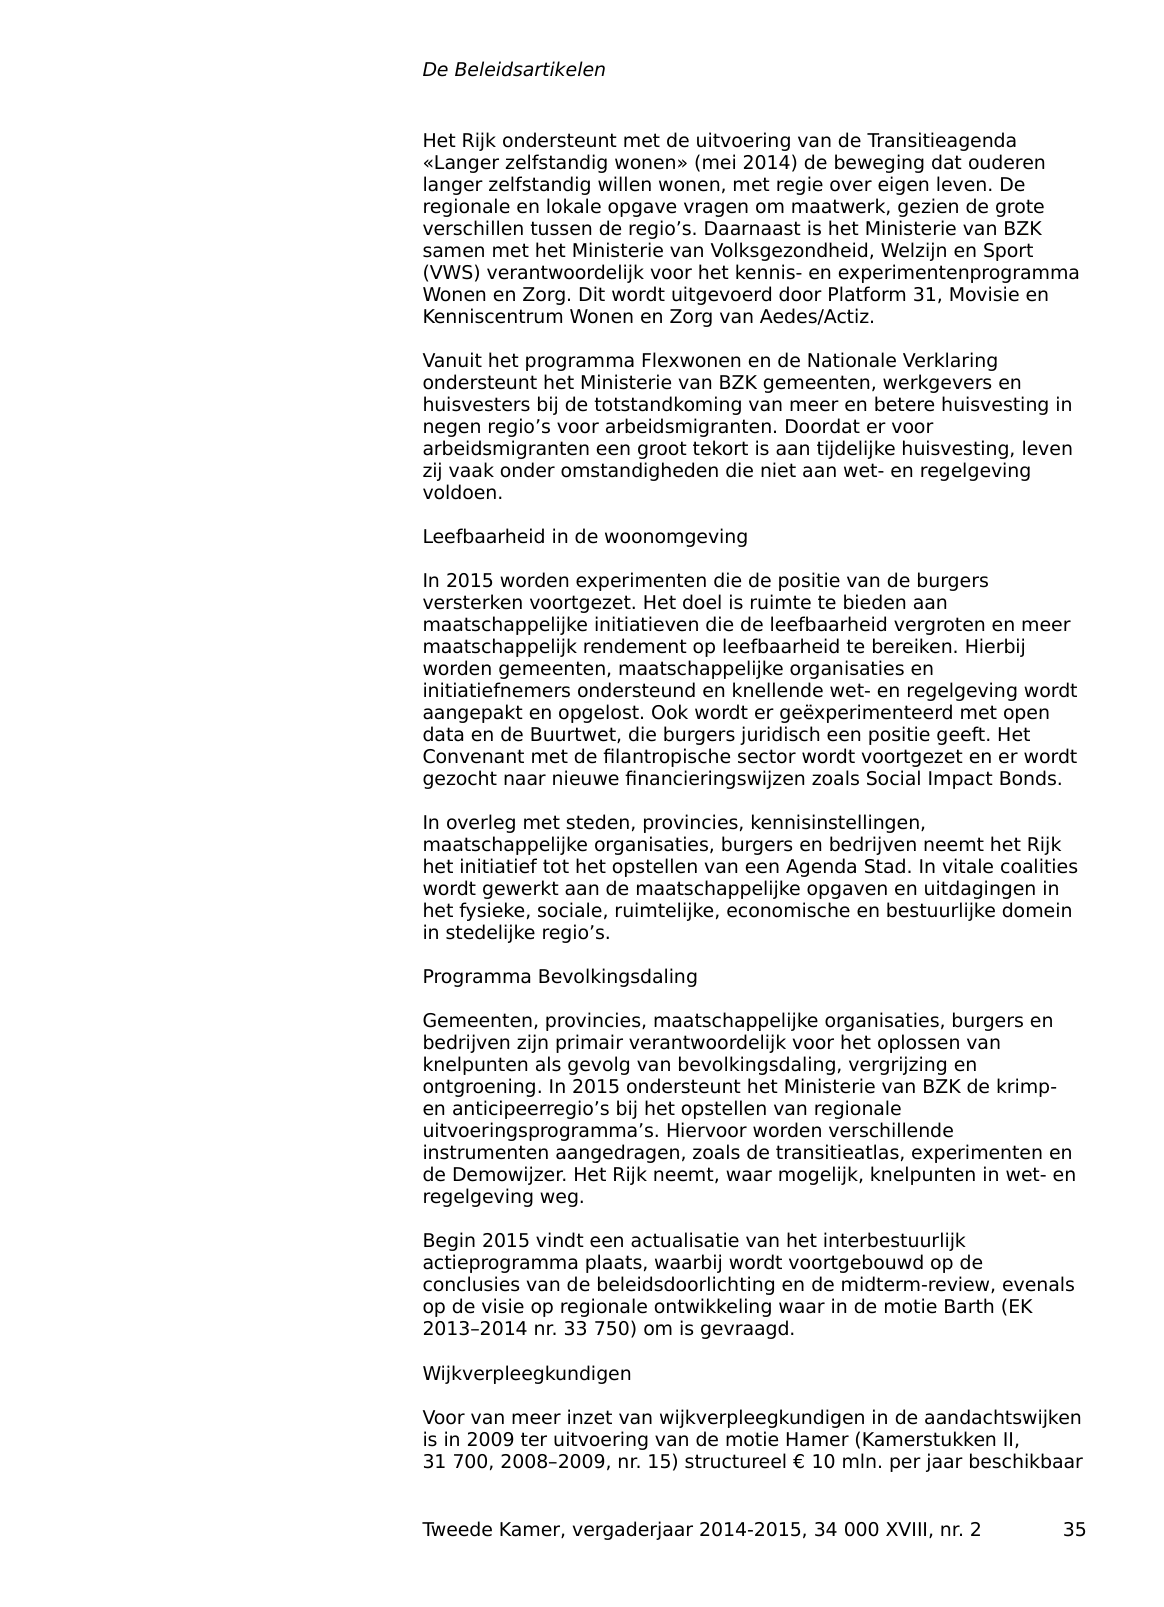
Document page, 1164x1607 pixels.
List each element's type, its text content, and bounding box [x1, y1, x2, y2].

text In overleg met steden, provincies, kennisinstellingen, maatschappelijke organisaties, burgers en bedrijven neemt het Rijk het initiatief tot het opstellen van een Agenda Stad. In vitale coalities wordt gewerkt aan de maatschappelijke opgaven en uitdagingen in het fysieke, sociale, ruimtelijke, economische en bestuurlijke domein in stedelijke regio’s. [422, 812, 1087, 944]
subtitle Wijkverpleegkundigen [422, 1362, 1087, 1384]
text Vanuit het programma Flexwonen en de Nationale Verklaring ondersteunt het Ministerie van BZK gemeenten, werkgevers en huisvesters bij de totstandkoming van meer en betere huisvesting in negen regio’s voor arbeidsmigranten. Doordat er voor arbeidsmigranten een groot tekort is aan tijdelijke huisvesting, leven zij vaak onder omstandigheden die niet aan wet- en regelgeving voldoen. [422, 350, 1087, 504]
text Het Rijk ondersteunt met de uitvoering van de Transitieagenda «Langer zelfstandig wonen» (mei 2014) de beweging dat ouderen langer zelfstandig willen wonen, met regie over eigen leven. De regionale en lokale opgave vragen om maatwerk, gezien de grote verschillen tussen de regio’s. Daarnaast is het Ministerie van BZK samen met het Ministerie van Volksgezondheid, Welzijn en Sport (VWS) verantwoordelijk voor het kennis- en experimentenprogramma Wonen en Zorg. Dit wordt uitgevoerd door Platform 31, Movisie en Kenniscentrum Wonen en Zorg van Aedes/Actiz. [422, 130, 1087, 328]
text In 2015 worden experimenten die de positie van de burgers versterken voortgezet. Het doel is ruimte te bieden aan maatschappelijke initiatieven die de leefbaarheid vergroten en meer maatschappelijk rendement op leefbaarheid te bereiken. Hierbij worden gemeenten, maatschappelijke organisaties en initiatiefnemers ondersteund en knellende wet- en regelgeving wordt aangepakt en opgelost. Ook wordt er geëxperimenteerd met open data en de Buurtwet, die burgers juridisch een positie geeft. Het Convenant met de filantropische sector wordt voortgezet en er wordt gezocht naar nieuwe financieringswijzen zoals Social Impact Bonds. [422, 570, 1087, 790]
text Gemeenten, provincies, maatschappelijke organisaties, burgers en bedrijven zijn primair verantwoordelijk voor het oplossen van knelpunten als gevolg van bevolkingsdaling, vergrijzing en ontgroening. In 2015 ondersteunt het Ministerie van BZK de krimp- en anticipeerregio’s bij het opstellen van regionale uitvoeringsprogramma’s. Hiervoor worden verschillende instrumenten aangedragen, zoals de transitieatlas, experimenten en de Demowijzer. Het Rijk neemt, waar mogelijk, knelpunten in wet- en regelgeving weg. [422, 1010, 1087, 1208]
subtitle Programma Bevolkingsdaling [422, 966, 1087, 988]
text Voor van meer inzet van wijkverpleegkundigen in de aandachtswijken is in 2009 ter uitvoering van de motie Hamer (Kamerstukken II, 31 700, 2008–2009, nr. 15) structureel € 10 mln. per jaar beschikbaar [422, 1407, 1087, 1472]
text Begin 2015 vindt een actualisatie van het interbestuurlijk actieprogramma plaats, waarbij wordt voortgebouwd op de conclusies van de beleidsdoorlichting en de midterm-review, evenals op de visie op regionale ontwikkeling waar in de motie Barth (EK 2013–2014 nr. 33 750) om is gevraagd. [422, 1230, 1087, 1340]
subtitle Leefbaarheid in de woonomgeving [422, 526, 1087, 548]
